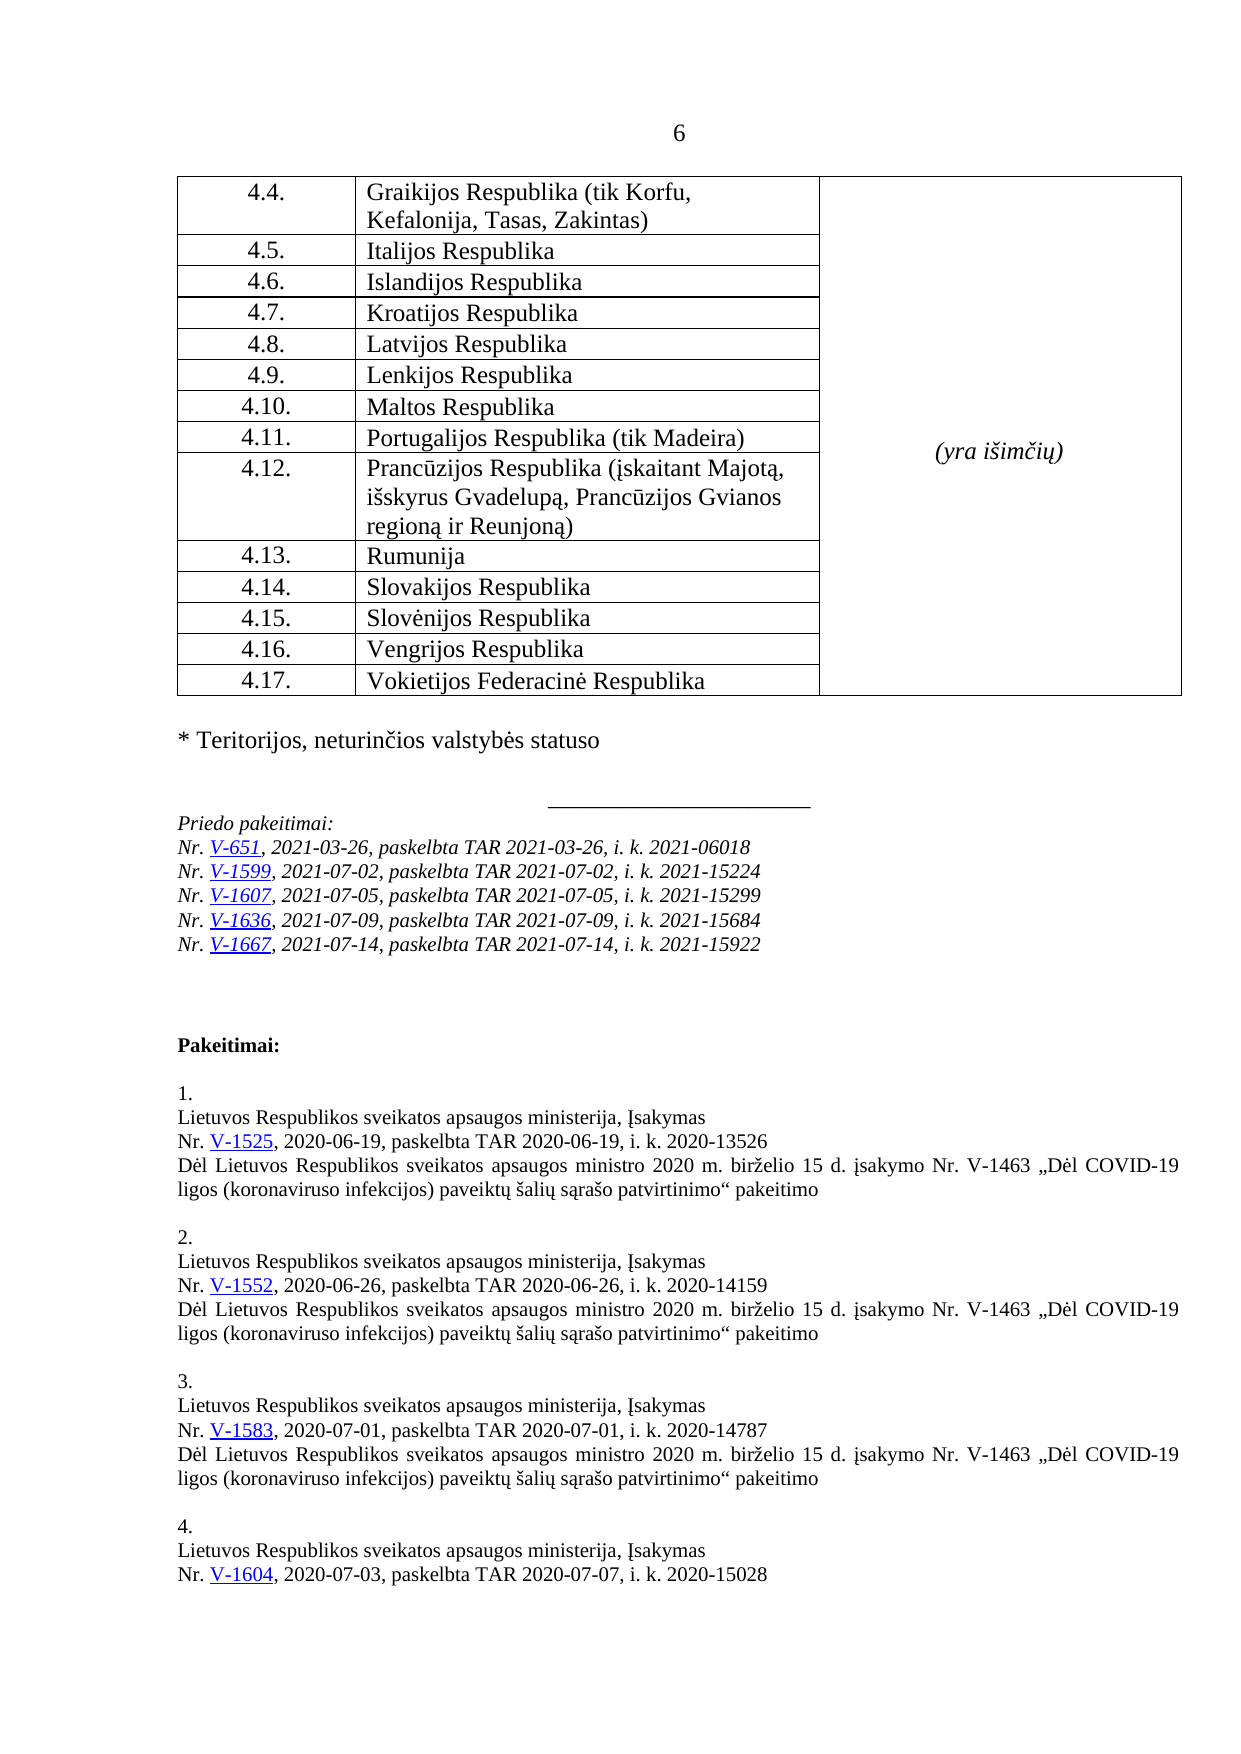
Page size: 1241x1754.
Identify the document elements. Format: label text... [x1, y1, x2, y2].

table_cell 4.17. [178, 665, 355, 695]
table_cell 4.8. [178, 329, 355, 359]
table_cell Kroatijos Respublika [356, 298, 819, 328]
table_cell 4.10. [178, 391, 355, 421]
table_cell Prancūzijos Respublika (įskaitant Majotą, išskyrus Gvadelupą, Prancūzijos Gvianos regioną ir Reunjoną) [356, 453, 819, 539]
text Nr. V-1607, 2021-07-05, paskelbta TAR 2021-07-05, i. k. 2021-15299 [177, 883, 1181, 907]
table_cell 4.6. [178, 266, 355, 296]
table_cell Maltos Respublika [356, 391, 819, 421]
table_cell Vengrijos Respublika [356, 634, 819, 664]
table_cell 4.12. [178, 453, 355, 539]
text Nr. V-1552, 2020-06-26, paskelbta TAR 2020-06-26, i. k. 2020-14159 [177, 1273, 1181, 1297]
table_cell 4.11. [178, 422, 355, 452]
table_cell Portugalijos Respublika (tik Madeira) [356, 422, 819, 452]
text Dėl Lietuvos Respublikos sveikatos apsaugos ministro 2020 m. birželio 15 d. įsakymo Nr. V-1463 „Dėl COVID-19 ligos (koronaviruso infekcijos) paveiktų šalių sąrašo patvirtinimo“ pakeitimo [177, 1297, 1181, 1345]
table_cell (yra išimčių) [820, 177, 1181, 695]
text Nr. V-1599, 2021-07-02, paskelbta TAR 2021-07-02, i. k. 2021-15224 [177, 859, 1181, 883]
table_cell Slovėnijos Respublika [356, 603, 819, 633]
text 4. [177, 1514, 1181, 1538]
text 2. [177, 1225, 1181, 1249]
table_cell 4.13. [178, 541, 355, 571]
text Nr. V-1667, 2021-07-14, paskelbta TAR 2021-07-14, i. k. 2021-15922 [177, 932, 1181, 956]
table_cell Lenkijos Respublika [356, 360, 819, 390]
text 3. [177, 1369, 1181, 1393]
text Priedo pakeitimai: [177, 811, 1181, 835]
text Lietuvos Respublikos sveikatos apsaugos ministerija, Įsakymas [177, 1393, 1181, 1417]
text Dėl Lietuvos Respublikos sveikatos apsaugos ministro 2020 m. birželio 15 d. įsakymo Nr. V-1463 „Dėl COVID-19 ligos (koronaviruso infekcijos) paveiktų šalių sąrašo patvirtinimo“ pakeitimo [177, 1153, 1181, 1201]
text 1. [177, 1081, 1181, 1105]
table_cell 4.16. [178, 634, 355, 664]
table_cell Islandijos Respublika [356, 266, 819, 296]
table_cell Slovakijos Respublika [356, 572, 819, 602]
table_cell Graikijos Respublika (tik Korfu, Kefalonija, Tasas, Zakintas) [356, 177, 819, 234]
text Nr. V-1604, 2020-07-03, paskelbta TAR 2020-07-07, i. k. 2020-15028 [177, 1562, 1181, 1586]
text Nr. V-1636, 2021-07-09, paskelbta TAR 2021-07-09, i. k. 2021-15684 [177, 907, 1181, 932]
text Nr. V-1525, 2020-06-19, paskelbta TAR 2020-06-19, i. k. 2020-13526 [177, 1129, 1181, 1153]
text Lietuvos Respublikos sveikatos apsaugos ministerija, Įsakymas [177, 1249, 1181, 1273]
table_cell 4.7. [178, 298, 355, 328]
text Nr. V-651, 2021-03-26, paskelbta TAR 2021-03-26, i. k. 2021-06018 [177, 835, 1181, 859]
table_cell 4.9. [178, 360, 355, 390]
table_cell 4.15. [178, 603, 355, 633]
table_cell Rumunija [356, 541, 819, 571]
text * Teritorijos, neturinčios valstybės statuso [177, 725, 1181, 754]
table_cell 4.5. [178, 235, 355, 265]
text Pakeitimai: [177, 1032, 1181, 1057]
text Lietuvos Respublikos sveikatos apsaugos ministerija, Įsakymas [177, 1538, 1181, 1562]
table_cell Latvijos Respublika [356, 329, 819, 359]
table_cell 4.14. [178, 572, 355, 602]
text Dėl Lietuvos Respublikos sveikatos apsaugos ministro 2020 m. birželio 15 d. įsakymo Nr. V-1463 „Dėl COVID-19 ligos (koronaviruso infekcijos) paveiktų šalių sąrašo patvirtinimo“ pakeitimo [177, 1442, 1181, 1490]
table_cell Italijos Respublika [356, 235, 819, 265]
table_cell 4.4. [178, 177, 355, 234]
text Lietuvos Respublikos sveikatos apsaugos ministerija, Įsakymas [177, 1105, 1181, 1129]
text _____________________ [177, 782, 1181, 811]
text Nr. V-1583, 2020-07-01, paskelbta TAR 2020-07-01, i. k. 2020-14787 [177, 1417, 1181, 1442]
table_cell Vokietijos Federacinė Respublika [356, 665, 819, 695]
